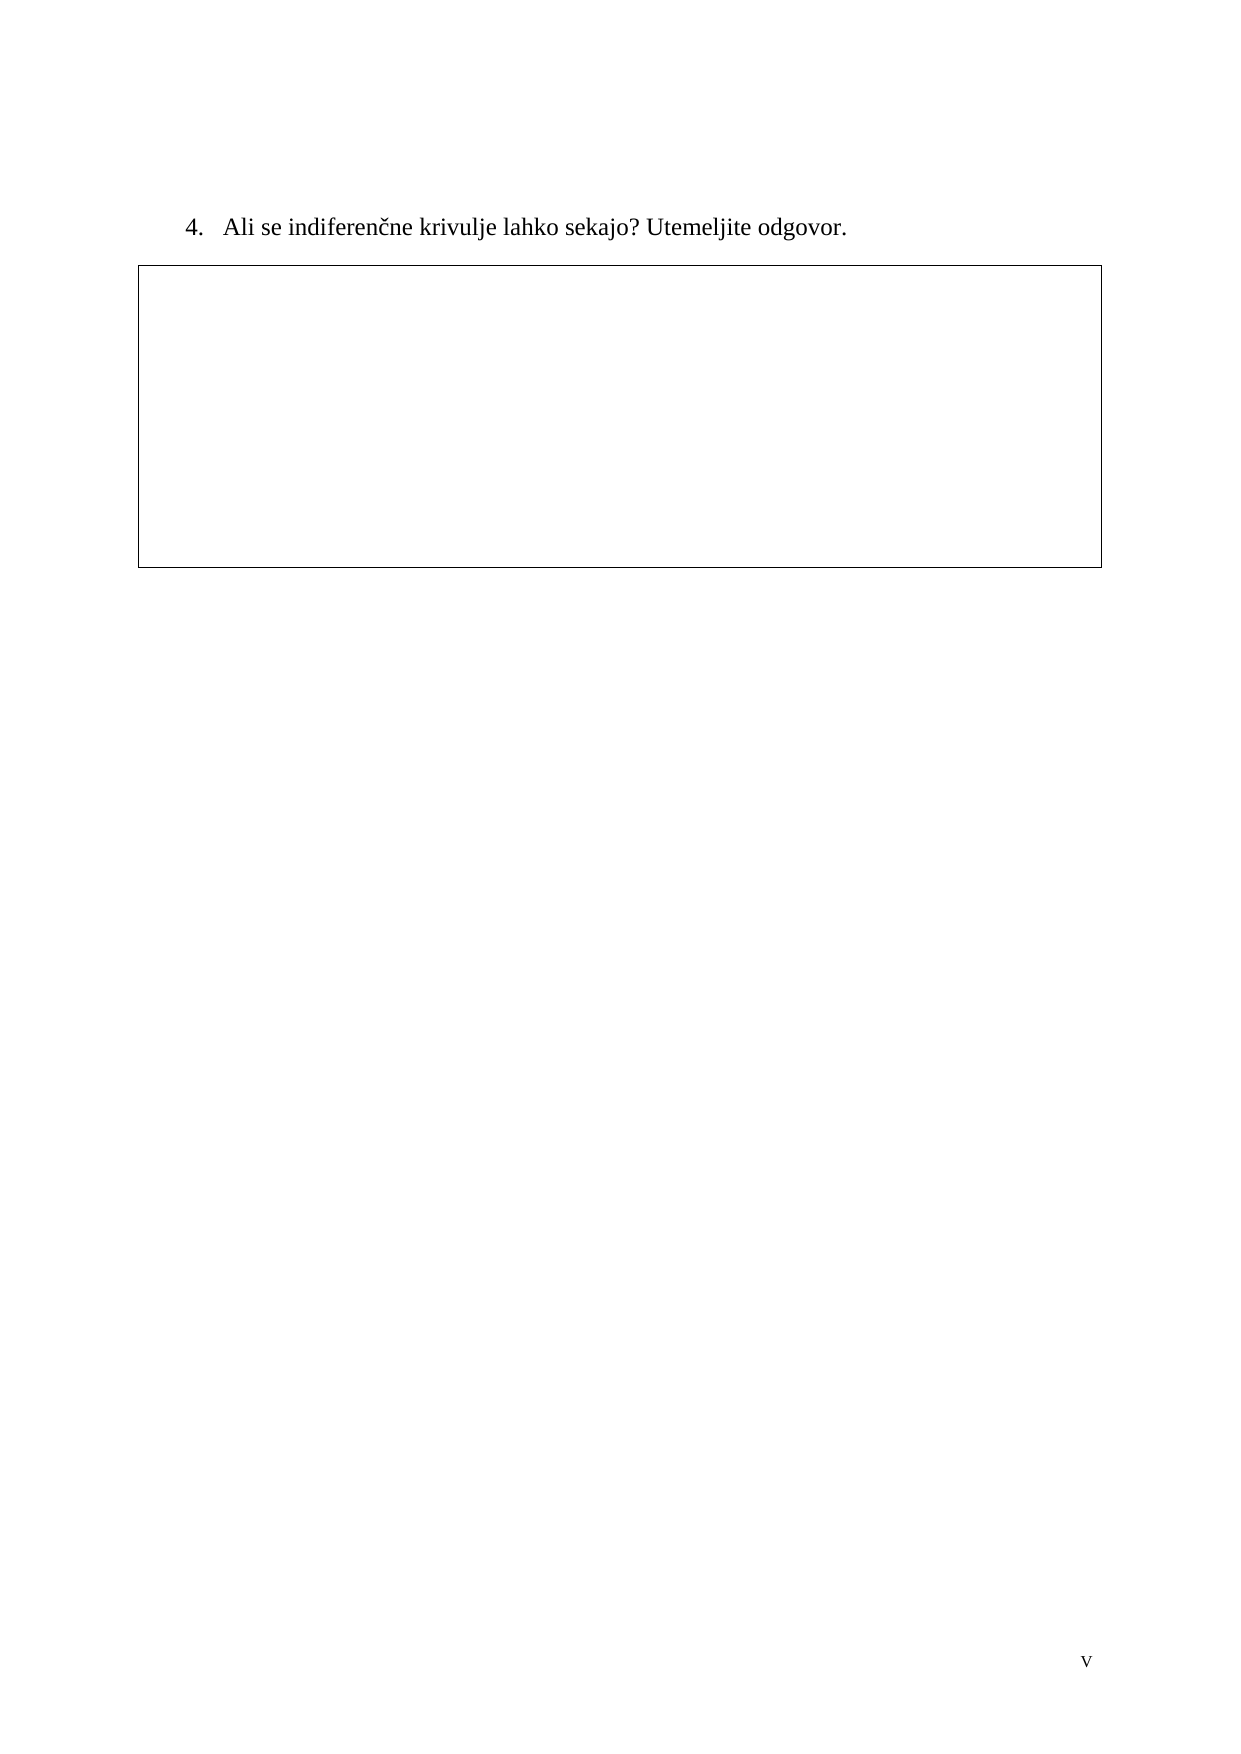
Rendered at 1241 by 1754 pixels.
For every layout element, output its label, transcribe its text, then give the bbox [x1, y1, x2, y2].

list Ali se indiferenčne krivulje lahko sekajo? Utemeljite odgovor. [185, 212, 1093, 240]
